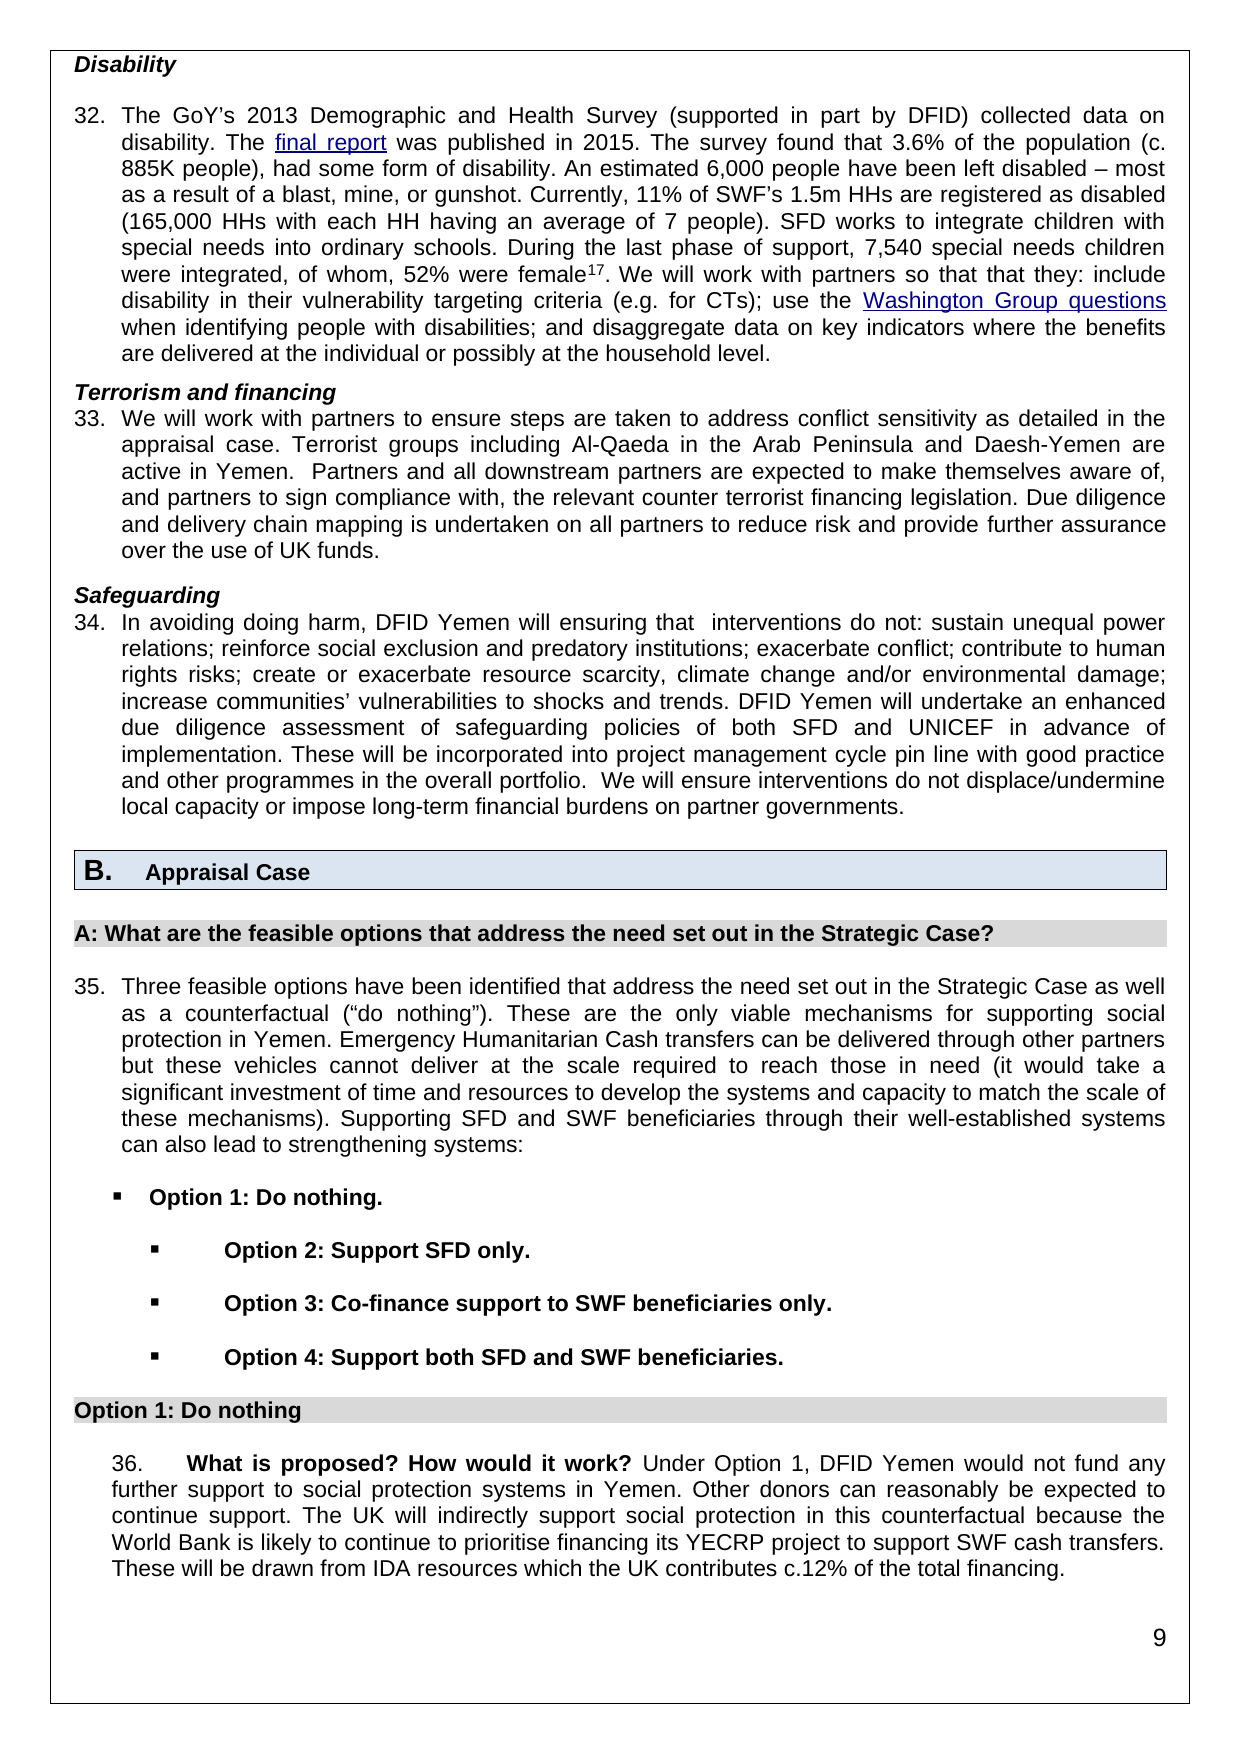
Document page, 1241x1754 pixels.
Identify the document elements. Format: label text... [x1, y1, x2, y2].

text Safeguarding [74, 582, 1167, 609]
subtitle Appraisal Case [75, 851, 1166, 889]
list Option 1: Do nothing [74, 1397, 1167, 1423]
list Option 1: Do nothing. [111, 1184, 1167, 1211]
text Terrorism and financing [74, 379, 1167, 405]
text A: What are the feasible options that address the need set out in the Strategic Case? [74, 920, 1167, 947]
list We will work with partners to ensure steps are taken to address conflict sensitivity as detailed in the appraisal case. Terrorist groups including Al-Qaeda in the Arab Peninsula and Daesh-Yemen are active in Yemen. Partners and all downstream partners are expected to make themselves aware of, and partners to sign compliance with, the relevant counter terrorist financing legislation. Due diligence and delivery chain mapping is undertaken on all partners to reduce risk and provide further assurance over the use of UK funds. [74, 405, 1167, 563]
list Option 3: Co-finance support to SWF beneficiaries only. [149, 1290, 1167, 1317]
list Option 4: Support both SFD and SWF beneficiaries. [149, 1344, 1167, 1371]
list Three feasible options have been identified that address the need set out in the Strategic Case as well as a counterfactual (“do nothing”). These are the only viable mechanisms for supporting social protection in Yemen. Emergency Humanitarian Cash transfers can be delivered through other partners but these vehicles cannot deliver at the scale required to reach those in need (it would take a significant investment of time and resources to develop the systems and capacity to match the scale of these mechanisms). Supporting SFD and SWF beneficiaries through their well-established systems can also lead to strengthening systems: [74, 973, 1167, 1158]
list What is proposed? How would it work? Under Option 1, DFID Yemen would not fund any further support to social protection systems in Yemen. Other donors can reasonably be expected to continue support. The UK will indirectly support social protection in this counterfactual because the World Bank is likely to continue to prioritise financing its YECRP project to support SWF cash transfers. These will be drawn from IDA resources which the UK contributes c.12% of the total financing. [111, 1449, 1167, 1581]
list Option 2: Support SFD only. [149, 1237, 1167, 1264]
text Disability [74, 51, 1167, 77]
list In avoiding doing harm, DFID Yemen will ensuring that interventions do not: sustain unequal power relations; reinforce social exclusion and predatory institutions; exacerbate conflict; contribute to human rights risks; create or exacerbate resource scarcity, climate change and/or environmental damage; increase communities’ vulnerabilities to shocks and trends. DFID Yemen will undertake an enhanced due diligence assessment of safeguarding policies of both SFD and UNICEF in advance of implementation. These will be incorporated into project management cycle pin line with good practice and other programmes in the overall portfolio. We will ensure interventions do not displace/undermine local capacity or impose long-term financial burdens on partner governments. [74, 609, 1167, 819]
list The GoY’s 2013 Demographic and Health Survey (supported in part by DFID) collected data on disability. The final report was published in 2015. The survey found that 3.6% of the population (c. 885K people), had some form of disability. An estimated 6,000 people have been left disabled – most as a result of a blast, mine, or gunshot. Currently, 11% of SWF’s 1.5m HHs are registered as disabled (165,000 HHs with each HH having an average of 7 people). SFD works to integrate children with special needs into ordinary schools. During the last phase of support, 7,540 special needs children were integrated, of whom, 52% were female. We will work with partners so that that they: include disability in their vulnerability targeting criteria (e.g. for CTs); use the Washington Group questions when identifying people with disabilities; and disaggregate data on key indicators where the benefits are delivered at the individual or possibly at the household level. [74, 102, 1167, 366]
